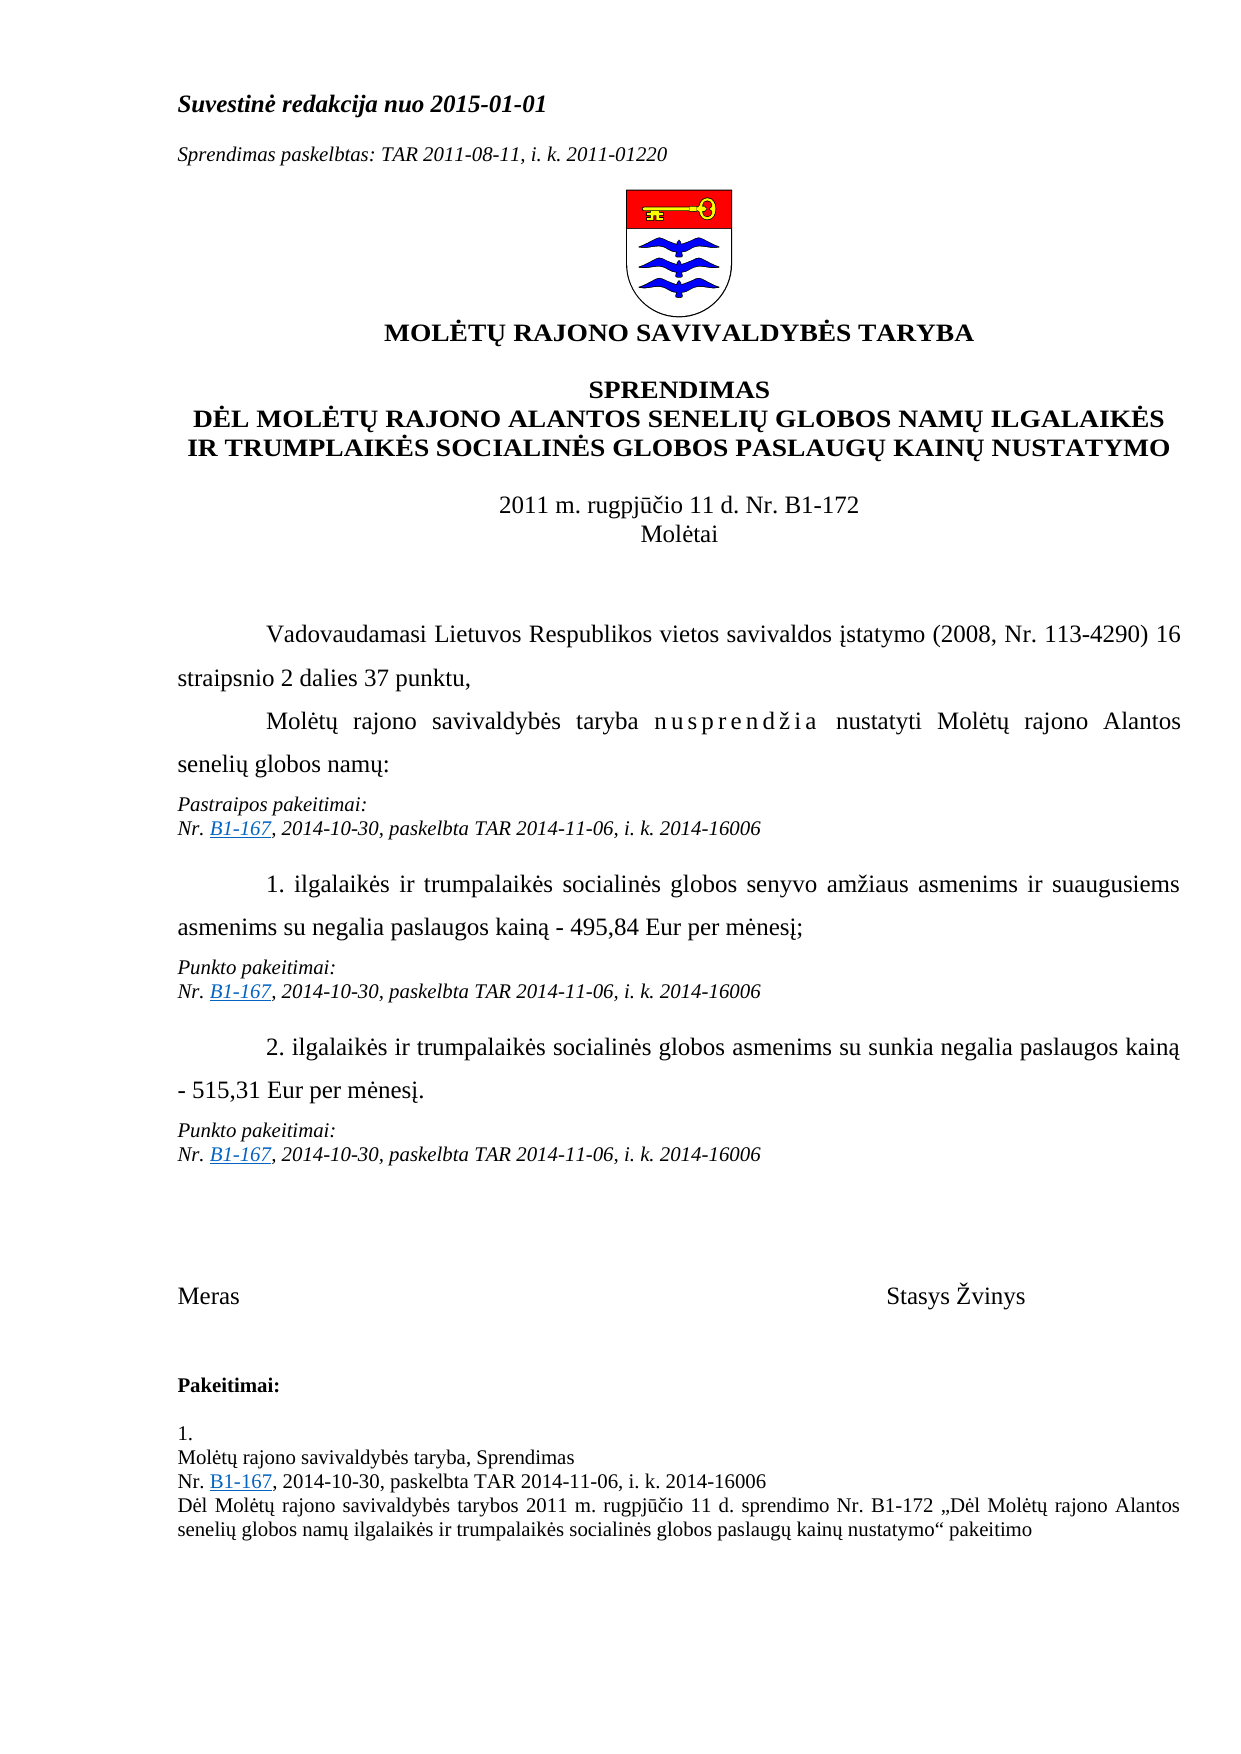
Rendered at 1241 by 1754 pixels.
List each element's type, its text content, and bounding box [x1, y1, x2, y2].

text Dėl Molėtų rajono savivaldybės tarybos 2011 m. rugpjūčio 11 d. sprendimo Nr. B1-172 „Dėl Molėtų rajono Alantos senelių globos namų ilgalaikės ir trumpalaikės socialinės globos paslaugų kainų nustatymo“ pakeitimo [177, 1493, 1181, 1541]
text 2. ilgalaikės ir trumpalaikės socialinės globos asmenims su sunkia negalia paslaugos kainą - 515,31 Eur per mėnesį. [177, 1032, 1181, 1104]
text Suvestinė redakcija nuo 2015-01-01 [177, 89, 1181, 117]
text Meras Stasys Žvinys [177, 1281, 1181, 1310]
text Punkto pakeitimai: [177, 1118, 1181, 1142]
text Punkto pakeitimai: [177, 955, 1181, 979]
text Molėtų rajono savivaldybės taryba nusprendžia nustatyti Molėtų rajono Alantos senelių globos namų: [177, 706, 1181, 778]
text 1. ilgalaikės ir trumpalaikės socialinės globos senyvo amžiaus asmenims ir suaugusiems asmenims su negalia paslaugos kainą - 495,84 Eur per mėnesį; [177, 869, 1181, 941]
text Vadovaudamasi Lietuvos Respublikos vietos savivaldos įstatymo (2008, Nr. 113-4290) 16 straipsnio 2 dalies 37 punktu, [177, 619, 1181, 691]
text Nr. B1-167, 2014-10-30, paskelbta TAR 2014-11-06, i. k. 2014-16006 [177, 979, 1181, 1003]
text Pastraipos pakeitimai: [177, 792, 1181, 816]
text Sprendimas paskelbtas: TAR 2011-08-11, i. k. 2011-01220 [177, 141, 1181, 166]
text Nr. B1-167, 2014-10-30, paskelbta TAR 2014-11-06, i. k. 2014-16006 [177, 816, 1181, 840]
text Nr. B1-167, 2014-10-30, paskelbta TAR 2014-11-06, i. k. 2014-16006 [177, 1469, 1181, 1493]
text Nr. B1-167, 2014-10-30, paskelbta TAR 2014-11-06, i. k. 2014-16006 [177, 1142, 1181, 1166]
text DĖL MOLĖTŲ RAJONO ALANTOS SENELIŲ GLOBOS NAMŲ ILGALAIKĖS IR TRUMPLAIKĖS SOCIALINĖS GLOBOS PASLAUGŲ KAINŲ NUSTATYMO [177, 404, 1181, 461]
text Pakeitimai: [177, 1373, 1181, 1397]
text MOLĖTŲ RAJONO SAVIVALDYBĖS TARYBA [177, 318, 1181, 346]
text SPRENDIMAS [177, 375, 1181, 404]
text Molėtai [177, 519, 1181, 548]
text 1. [177, 1421, 1181, 1445]
text Molėtų rajono savivaldybės taryba, Sprendimas [177, 1445, 1181, 1469]
text 2011 m. rugpjūčio 11 d. Nr. B1-172 [177, 490, 1181, 519]
